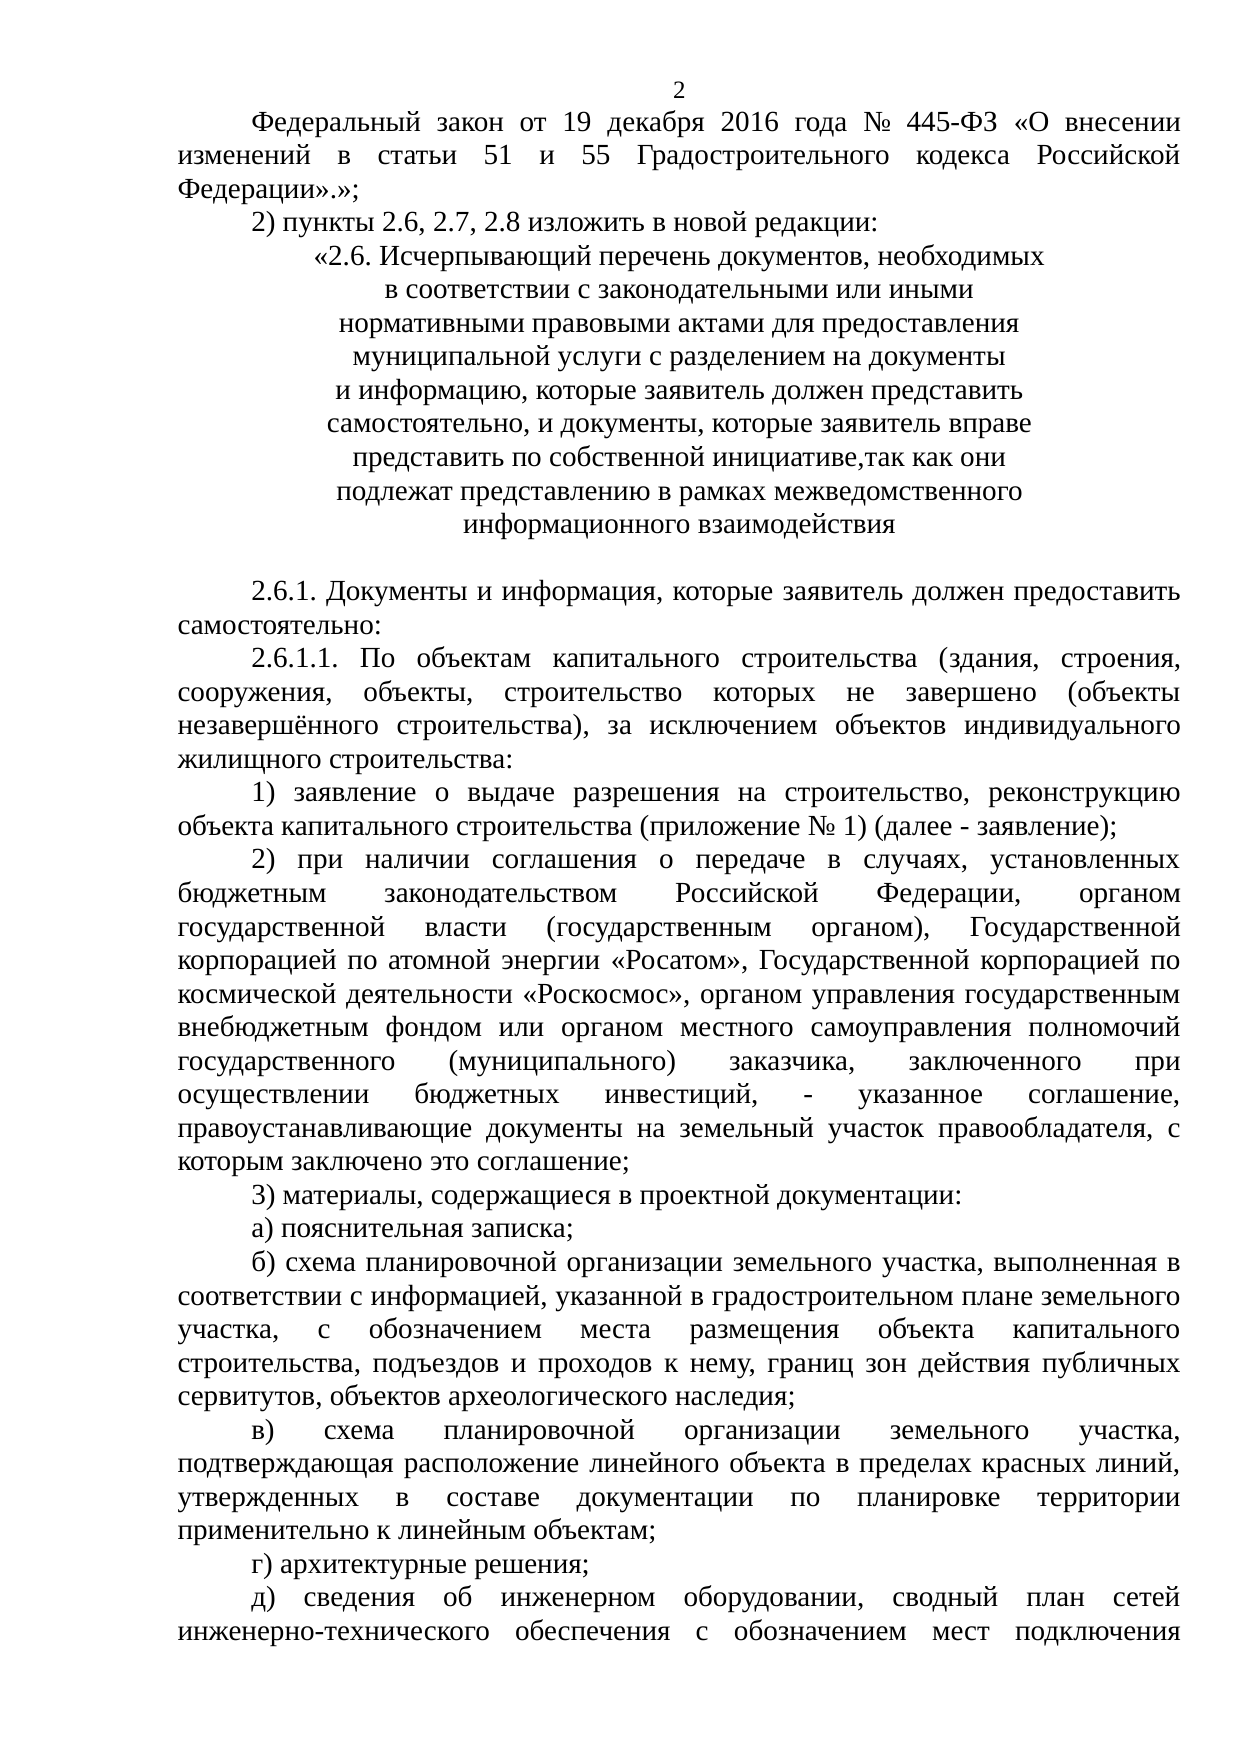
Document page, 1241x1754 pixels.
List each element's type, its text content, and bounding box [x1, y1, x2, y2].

text 1) заявление о выдаче разрешения на строительство, реконструкцию объекта капитального строительства (приложение № 1) (далее - заявление); [177, 774, 1181, 842]
text нормативными правовыми актами для предоставления [177, 305, 1181, 338]
text д) сведения об инженерном оборудовании, сводный план сетей инженерно-технического обеспечения с обозначением мест подключения [177, 1579, 1181, 1647]
text представить по собственной инициативе,так как они [177, 439, 1181, 473]
text Федеральный закон от 19 декабря 2016 года № 445-ФЗ «О внесении изменений в статьи 51 и 55 Градостроительного кодекса Российской Федерации».»; [177, 104, 1181, 204]
text муниципальной услуги с разделением на документы [177, 338, 1181, 372]
text самостоятельно, и документы, которые заявитель вправе [177, 406, 1181, 439]
text г) архитектурные решения; [177, 1546, 1181, 1579]
text а) пояснительная записка; [177, 1211, 1181, 1244]
text в) схема планировочной организации земельного участка, подтверждающая расположение линейного объекта в пределах красных линий, утвержденных в составе документации по планировке территории применительно к линейным объектам; [177, 1412, 1181, 1546]
text подлежат представлению в рамках межведомственного [177, 473, 1181, 506]
text «2.6. Исчерпывающий перечень документов, необходимых [177, 238, 1181, 271]
text 2.6.1.1. По объектам капитального строительства (здания, строения, сооружения, объекты, строительство которых не завершено (объекты незавершённого строительства), за исключением объектов индивидуального жилищного строительства: [177, 640, 1181, 774]
text 2) пункты 2.6, 2.7, 2.8 изложить в новой редакции: [177, 204, 1181, 238]
text в соответствии с законодательными или иными [177, 271, 1181, 305]
text б) схема планировочной организации земельного участка, выполненная в соответствии с информацией, указанной в градостроительном плане земельного участка, с обозначением места размещения объекта капитального строительства, подъездов и проходов к нему, границ зон действия публичных сервитутов, объектов археологического наследия; [177, 1244, 1181, 1412]
text 2.6.1. Документы и информация, которые заявитель должен предоставить самостоятельно: [177, 573, 1181, 640]
text 2) при наличии соглашения о передаче в случаях, установленных бюджетным законодательством Российской Федерации, органом государственной власти (государственным органом), Государственной корпорацией по атомной энергии «Росатом», Государственной корпорацией по космической деятельности «Роскосмос», органом управления государственным внебюджетным фондом или органом местного самоуправления полномочий государственного (муниципального) заказчика, заключенного при осуществлении бюджетных инвестиций, - указанное соглашение, правоустанавливающие документы на земельный участок правообладателя, с которым заключено это соглашение; [177, 842, 1181, 1177]
text информационного взаимодействия [177, 506, 1181, 540]
text 3) материалы, содержащиеся в проектной документации: [177, 1177, 1181, 1211]
text и информацию, которые заявитель должен представить [177, 372, 1181, 406]
